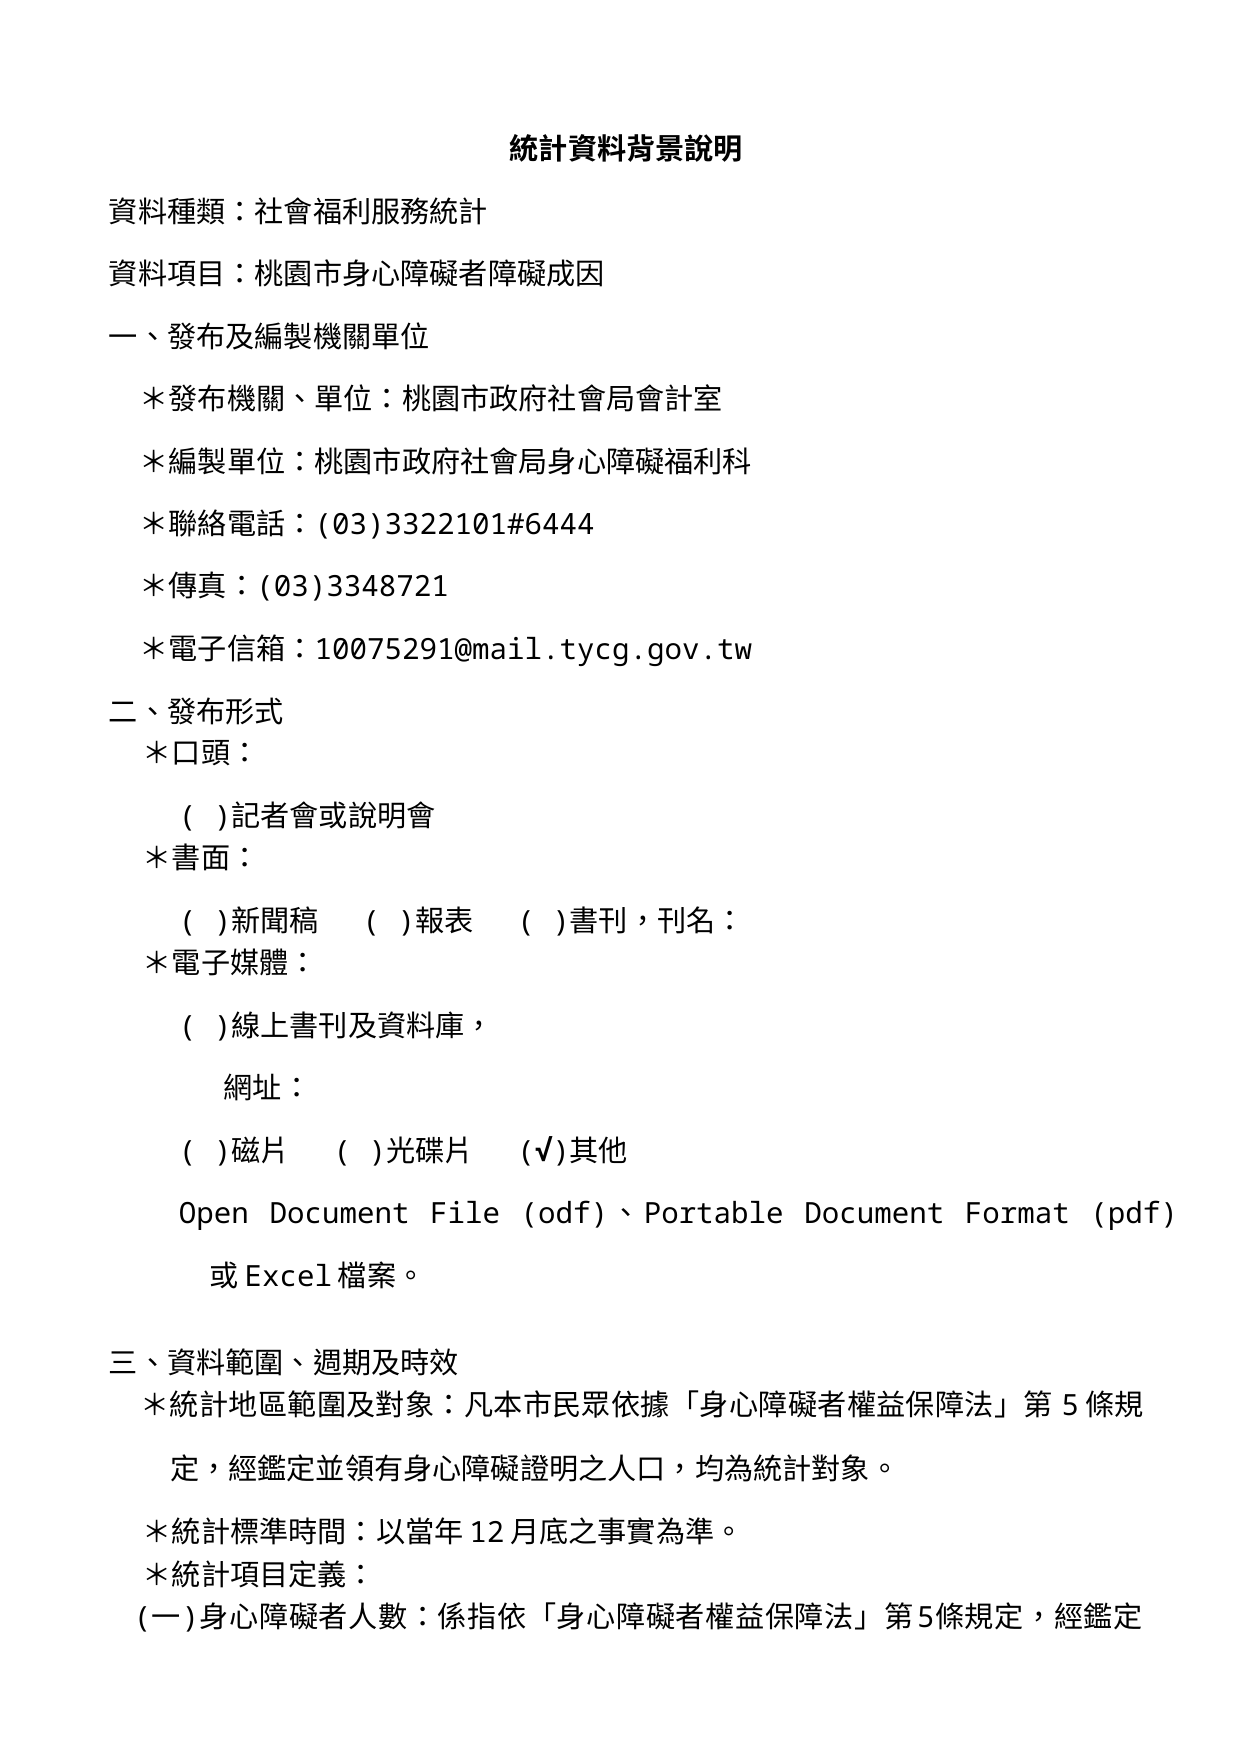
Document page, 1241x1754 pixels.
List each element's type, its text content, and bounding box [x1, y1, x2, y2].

table_header 統計資料背景說明 資料種類：社會福利服務統計 資料項目：桃園市身心障礙者障礙成因 一、發布及編製機關單位 ＊發布機關、單位：桃園市政府社會局會計室 ＊編製單位：桃園市政府社會局身心障礙福利科 ＊聯絡電話：(03)3322101#6444 ＊傳真：(03)3348721 ＊電子信箱：10075291@mail.tycg.gov.tw 二、發布形式 ＊口頭： ( )記者會或說明會 ＊書面： ( )新聞稿 ( )報表 ( )書刊，刊名： ＊電子媒體： ( )線上書刊及資料庫， 網址： ( )磁片 ( )光碟片 (√)其他 Open Document File (odf)、Portable Document Format (pdf) 或Excel檔案。 三、資料範圍、週期及時效 ＊統計地區範圍及對象：凡本市民眾依據「身心障礙者權益保障法」第5條規定，經鑑定並領有身心障礙證明之人口，均為統計對象。 ＊統計標準時間：以當年12月底之事實為準。 ＊統計項目定義： (一)身心障礙者人數：係指依「身心障礙者權益保障法」第5條規定，經鑑定並領有身心障礙證明之人數。 1.(報表一)：本表係統計按身心障礙證明上註記之ICD診斷編碼對應之舊制障礙類別之人數；跨障礙類別人數填列於「多重障礙者」一欄。 2.(報表二)：本表係統計按身心障礙證明上註記之新制ICF障礙類別之人數；各類別均統計僅該單一類別之人數；跨障礙類別人數填列於「跨兩類別以上者」一欄。 3.(報表三)：本表係統計按身心障礙證明上註記之新制ICF障礙類別統計人數身心障礙者，若有跨障礙類別時，則同時計列統計，故總計為重複之人次。 (二)障礙成因別：指依身心障礙鑑定表所載之成因，加以分類統計。 (三)跨兩類別以上者：係指身心障礙證明障礙類別欄記載兩類別以上之身心障礙者。 (四)「舊制轉換新制暫無法歸類者」係指因罕見疾病、其他特殊疾病致障礙特性暫無法歸類於新制法定1～8類者。 ＊統計單位：人、人次。 ＊統計分類：橫項依「障礙成因別」分；縱項依「障礙類別」及「性別」分。 ＊發布週期(指資料編製或產生之頻率，如月、季、年等)：年。 ＊時效(指統計標準時間至資料發布時間之間隔時間）：1個月又10日。 ＊資料變革：無。 四、公開資料發布訊息 ＊預告發布日期(含預告方式及週期)：每年2月10日(遇假日順延)以報表、網際網路發布。 ＊同步發送單位(說明資料發布時同步發送之單位或可同步查得該資料之網址)：衛生福利部統計處、桃園市政府主計處。 五、資料品質 ＊統計指標編製方法與資料來源說明：依據本府所登記身心障礙者障礙成因資料彙編。 ＊統計資料交叉查核及確保資料合理性之機制（說明各項資料之相互關係及不同資料來源之相關統計差異性）： (一)總計=「視覺障礙者」+「聽覺機能障礙者」+「平衡機能障礙者」+「聲音機能或語言機能障礙者」+「肢體障礙者」+「智能障礙者」+「重要器官失去功能者」+「顏面損傷者」+「植物人」+「失智症者」+「自閉症者」+「慢性精神病患者」+「多重障礙者」+「頑性(難治型)癲癇症者」+「因罕見疾病而致身心功能障礙者」+「其他」+「新制類別無法對應舊制類別者」。 (二)各男女合計=總計之「合計」。 六、須注意及預定改變之事項（說明預定修正之資料、定義、統計方法等及其修正原因）：無。 七、其他事項：無。 [98, 105, 1155, 1636]
